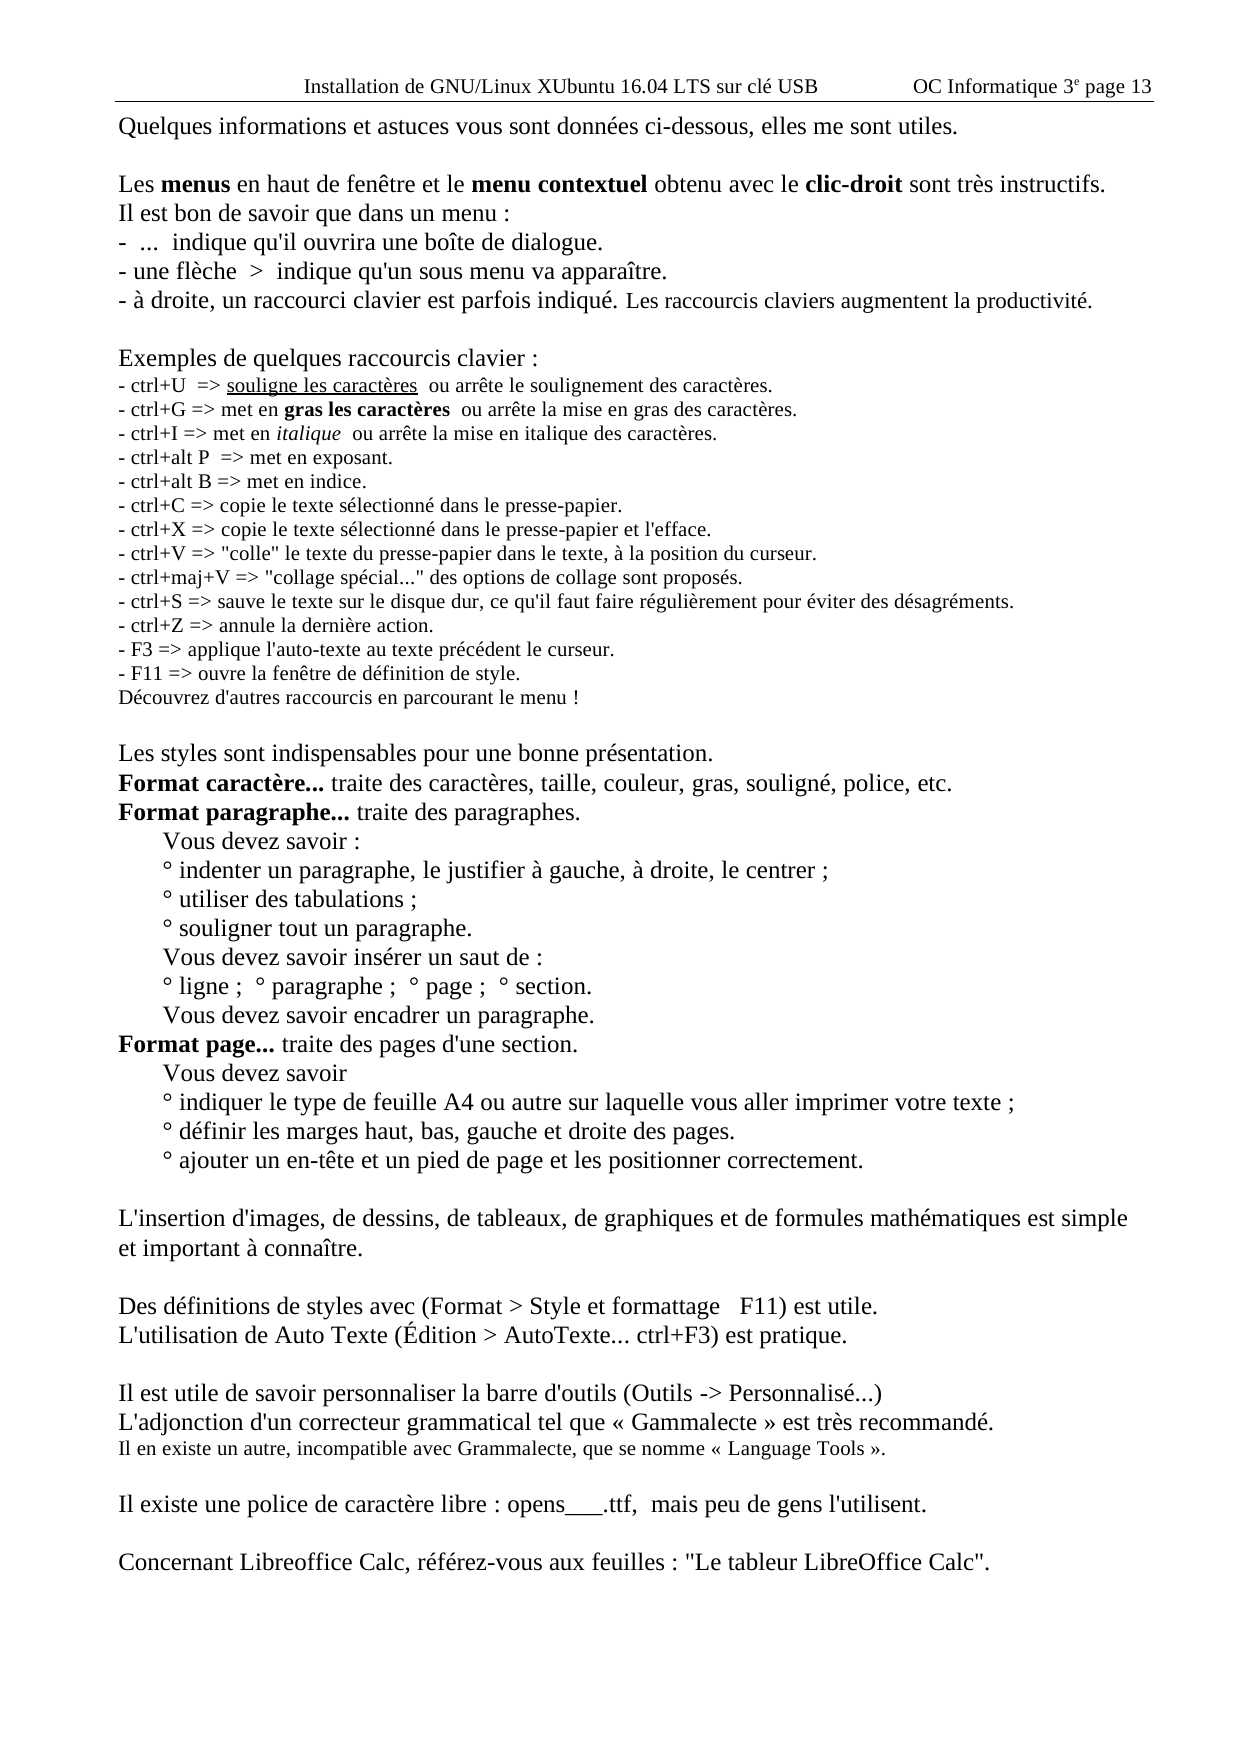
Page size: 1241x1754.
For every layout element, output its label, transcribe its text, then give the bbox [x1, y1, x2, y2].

text - ctrl+V => "colle" le texte du presse-papier dans le texte, à la position du curseur. [118, 541, 1152, 565]
text - F3 => applique l'auto-texte au texte précédent le curseur. [118, 637, 1152, 661]
text ° ajouter un en-tête et un pied de page et les positionner correctement. [162, 1145, 1152, 1174]
text Quelques informations et astuces vous sont données ci-dessous, elles me sont utiles. [118, 111, 1152, 140]
text - ctrl+S => sauve le texte sur le disque dur, ce qu'il faut faire régulièrement pour éviter des désagréments. [118, 589, 1152, 613]
text L'adjonction d'un correcteur grammatical tel que « Gammalecte » est très recommandé. [118, 1407, 1152, 1436]
text ° souligner tout un paragraphe. [162, 913, 1152, 942]
text Il est bon de savoir que dans un menu : [118, 198, 1152, 227]
text ° utiliser des tabulations ; [162, 884, 1152, 913]
text Les styles sont indispensables pour une bonne présentation. [118, 738, 1152, 767]
text L'insertion d'images, de dessins, de tableaux, de graphiques et de formules mathématiques est simple et important à connaître. [118, 1203, 1152, 1261]
text Il en existe un autre, incompatible avec Grammalecte, que se nomme « Language Tools ». [118, 1436, 1152, 1460]
text Les menus en haut de fenêtre et le menu contextuel obtenu avec le clic-droit sont très instructifs. [118, 169, 1152, 198]
text ° ligne ; ° paragraphe ; ° page ; ° section. [162, 971, 1152, 1000]
text Format page... traite des pages d'une section. [118, 1029, 1152, 1058]
text Il existe une police de caractère libre : opens___.ttf, mais peu de gens l'utilisent. [118, 1489, 1152, 1518]
text ° indenter un paragraphe, le justifier à gauche, à droite, le centrer ; [162, 854, 1152, 884]
text - une flèche > indique qu'un sous menu va apparaître. [118, 256, 1152, 285]
text Exemples de quelques raccourcis clavier : [118, 343, 1152, 372]
text - ctrl+maj+V => "collage spécial..." des options de collage sont proposés. [118, 565, 1152, 589]
text - ctrl+Z => annule la dernière action. [118, 613, 1152, 637]
text - ... indique qu'il ouvrira une boîte de dialogue. [118, 227, 1152, 256]
text Découvrez d'autres raccourcis en parcourant le menu ! [118, 685, 1152, 709]
text - ctrl+I => met en italique ou arrête la mise en italique des caractères. [118, 421, 1152, 444]
text - ctrl+alt P => met en exposant. [118, 444, 1152, 469]
text Vous devez savoir [162, 1058, 1152, 1087]
text Format caractère... traite des caractères, taille, couleur, gras, souligné, police, etc. [118, 767, 1152, 796]
text Concernant Libreoffice Calc, référez-vous aux feuilles : "Le tableur LibreOffice Calc". [118, 1547, 1152, 1576]
text Vous devez savoir encadrer un paragraphe. [162, 1000, 1152, 1029]
text ° indiquer le type de feuille A4 ou autre sur laquelle vous aller imprimer votre texte ; [162, 1087, 1152, 1116]
text Des définitions de styles avec (Format > Style et formattage F11) est utile. [118, 1291, 1152, 1319]
text - ctrl+G => met en gras les caractères ou arrête la mise en gras des caractères. [118, 396, 1152, 421]
text Format paragraphe... traite des paragraphes. [118, 796, 1152, 826]
text Vous devez savoir insérer un saut de : [162, 942, 1152, 971]
text Vous devez savoir : [162, 826, 1152, 854]
text - ctrl+alt B => met en indice. [118, 469, 1152, 493]
text - ctrl+X => copie le texte sélectionné dans le presse-papier et l'efface. [118, 517, 1152, 541]
text - ctrl+U => souligne les caractères ou arrête le soulignement des caractères. [118, 372, 1152, 396]
text Il est utile de savoir personnaliser la barre d'outils (Outils -> Personnalisé...) [118, 1378, 1152, 1407]
text - F11 => ouvre la fenêtre de définition de style. [118, 661, 1152, 685]
text - à droite, un raccourci clavier est parfois indiqué. Les raccourcis claviers augmentent la productivité. [118, 285, 1152, 314]
text ° définir les marges haut, bas, gauche et droite des pages. [162, 1116, 1152, 1145]
text - ctrl+C => copie le texte sélectionné dans le presse-papier. [118, 493, 1152, 517]
text L'utilisation de Auto Texte (Édition > AutoTexte... ctrl+F3) est pratique. [118, 1319, 1152, 1349]
